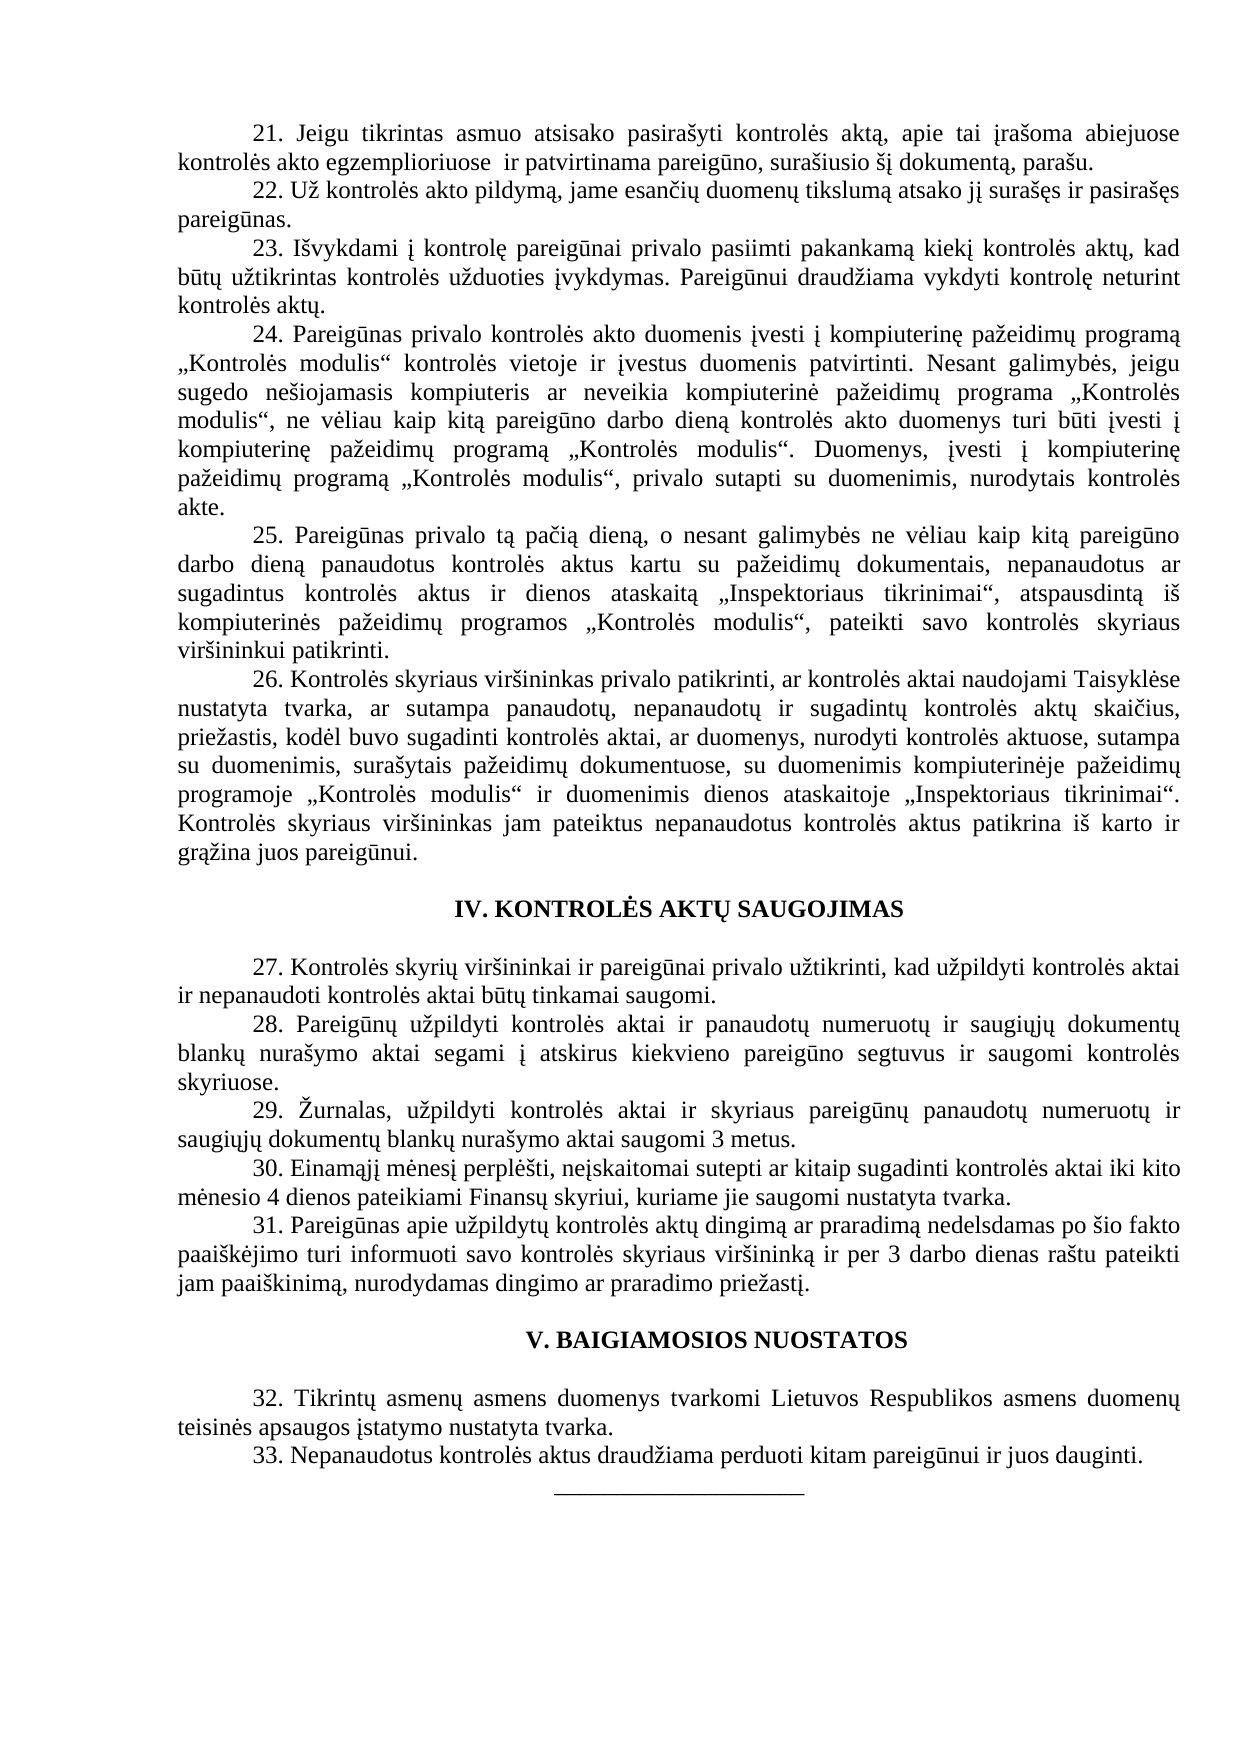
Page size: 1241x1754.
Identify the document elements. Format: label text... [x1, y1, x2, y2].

text 24. Pareigūnas privalo kontrolės akto duomenis įvesti į kompiuterinę pažeidimų programą „Kontrolės modulis“ kontrolės vietoje ir įvestus duomenis patvirtinti. Nesant galimybės, jeigu sugedo nešiojamasis kompiuteris ar neveikia kompiuterinė pažeidimų programa „Kontrolės modulis“, ne vėliau kaip kitą pareigūno darbo dieną kontrolės akto duomenys turi būti įvesti į kompiuterinę pažeidimų programą „Kontrolės modulis“. Duomenys, įvesti į kompiuterinę pažeidimų programą „Kontrolės modulis“, privalo sutapti su duomenimis, nurodytais kontrolės akte. [177, 319, 1181, 521]
text 32. Tikrintų asmenų asmens duomenys tvarkomi Lietuvos Respublikos asmens duomenų teisinės apsaugos įstatymo nustatyta tvarka. [177, 1383, 1181, 1441]
text 25. Pareigūnas privalo tą pačią dieną, o nesant galimybės ne vėliau kaip kitą pareigūno darbo dieną panaudotus kontrolės aktus kartu su pažeidimų dokumentais, nepanaudotus ar sugadintus kontrolės aktus ir dienos ataskaitą „Inspektoriaus tikrinimai“, atspausdintą iš kompiuterinės pažeidimų programos „Kontrolės modulis“, pateikti savo kontrolės skyriaus viršininkui patikrinti. [177, 521, 1181, 664]
text 27. Kontrolės skyrių viršininkai ir pareigūnai privalo užtikrinti, kad užpildyti kontrolės aktai ir nepanaudoti kontrolės aktai būtų tinkamai saugomi. [177, 952, 1181, 1009]
text ____________________ [177, 1469, 1181, 1498]
text 21. Jeigu tikrintas asmuo atsisako pasirašyti kontrolės aktą, apie tai įrašoma abiejuose kontrolės akto egzemplioriuose ir patvirtinama pareigūno, surašiusio šį dokumentą, parašu. [177, 118, 1181, 176]
text 28. Pareigūnų užpildyti kontrolės aktai ir panaudotų numeruotų ir saugiųjų dokumentų blankų nurašymo aktai segami į atskirus kiekvieno pareigūno segtuvus ir saugomi kontrolės skyriuose. [177, 1009, 1181, 1096]
text 33. Nepanaudotus kontrolės aktus draudžiama perduoti kitam pareigūnui ir juos dauginti. [177, 1441, 1181, 1469]
text 22. Už kontrolės akto pildymą, jame esančių duomenų tikslumą atsako jį surašęs ir pasirašęs pareigūnas. [177, 176, 1181, 233]
text 23. Išvykdami į kontrolę pareigūnai privalo pasiimti pakankamą kiekį kontrolės aktų, kad būtų užtikrintas kontrolės užduoties įvykdymas. Pareigūnui draudžiama vykdyti kontrolę neturint kontrolės aktų. [177, 233, 1181, 319]
text 29. Žurnalas, užpildyti kontrolės aktai ir skyriaus pareigūnų panaudotų numeruotų ir saugiųjų dokumentų blankų nurašymo aktai saugomi 3 metus. [177, 1096, 1181, 1153]
subtitle IV. KONTROLĖS AKTŲ SAUGOJIMAS [177, 894, 1181, 923]
text V. BAIGIAMOSIOS NUOSTATOS [177, 1326, 1181, 1354]
text 31. Pareigūnas apie užpildytų kontrolės aktų dingimą ar praradimą nedelsdamas po šio fakto paaiškėjimo turi informuoti savo kontrolės skyriaus viršininką ir per 3 darbo dienas raštu pateikti jam paaiškinimą, nurodydamas dingimo ar praradimo priežastį. [177, 1211, 1181, 1297]
text 30. Einamąjį mėnesį perplėšti, neįskaitomai sutepti ar kitaip sugadinti kontrolės aktai iki kito mėnesio 4 dienos pateikiami Finansų skyriui, kuriame jie saugomi nustatyta tvarka. [177, 1153, 1181, 1211]
text 26. Kontrolės skyriaus viršininkas privalo patikrinti, ar kontrolės aktai naudojami Taisyklėse nustatyta tvarka, ar sutampa panaudotų, nepanaudotų ir sugadintų kontrolės aktų skaičius, priežastis, kodėl buvo sugadinti kontrolės aktai, ar duomenys, nurodyti kontrolės aktuose, sutampa su duomenimis, surašytais pažeidimų dokumentuose, su duomenimis kompiuterinėje pažeidimų programoje „Kontrolės modulis“ ir duomenimis dienos ataskaitoje „Inspektoriaus tikrinimai“. Kontrolės skyriaus viršininkas jam pateiktus nepanaudotus kontrolės aktus patikrina iš karto ir grąžina juos pareigūnui. [177, 664, 1181, 866]
